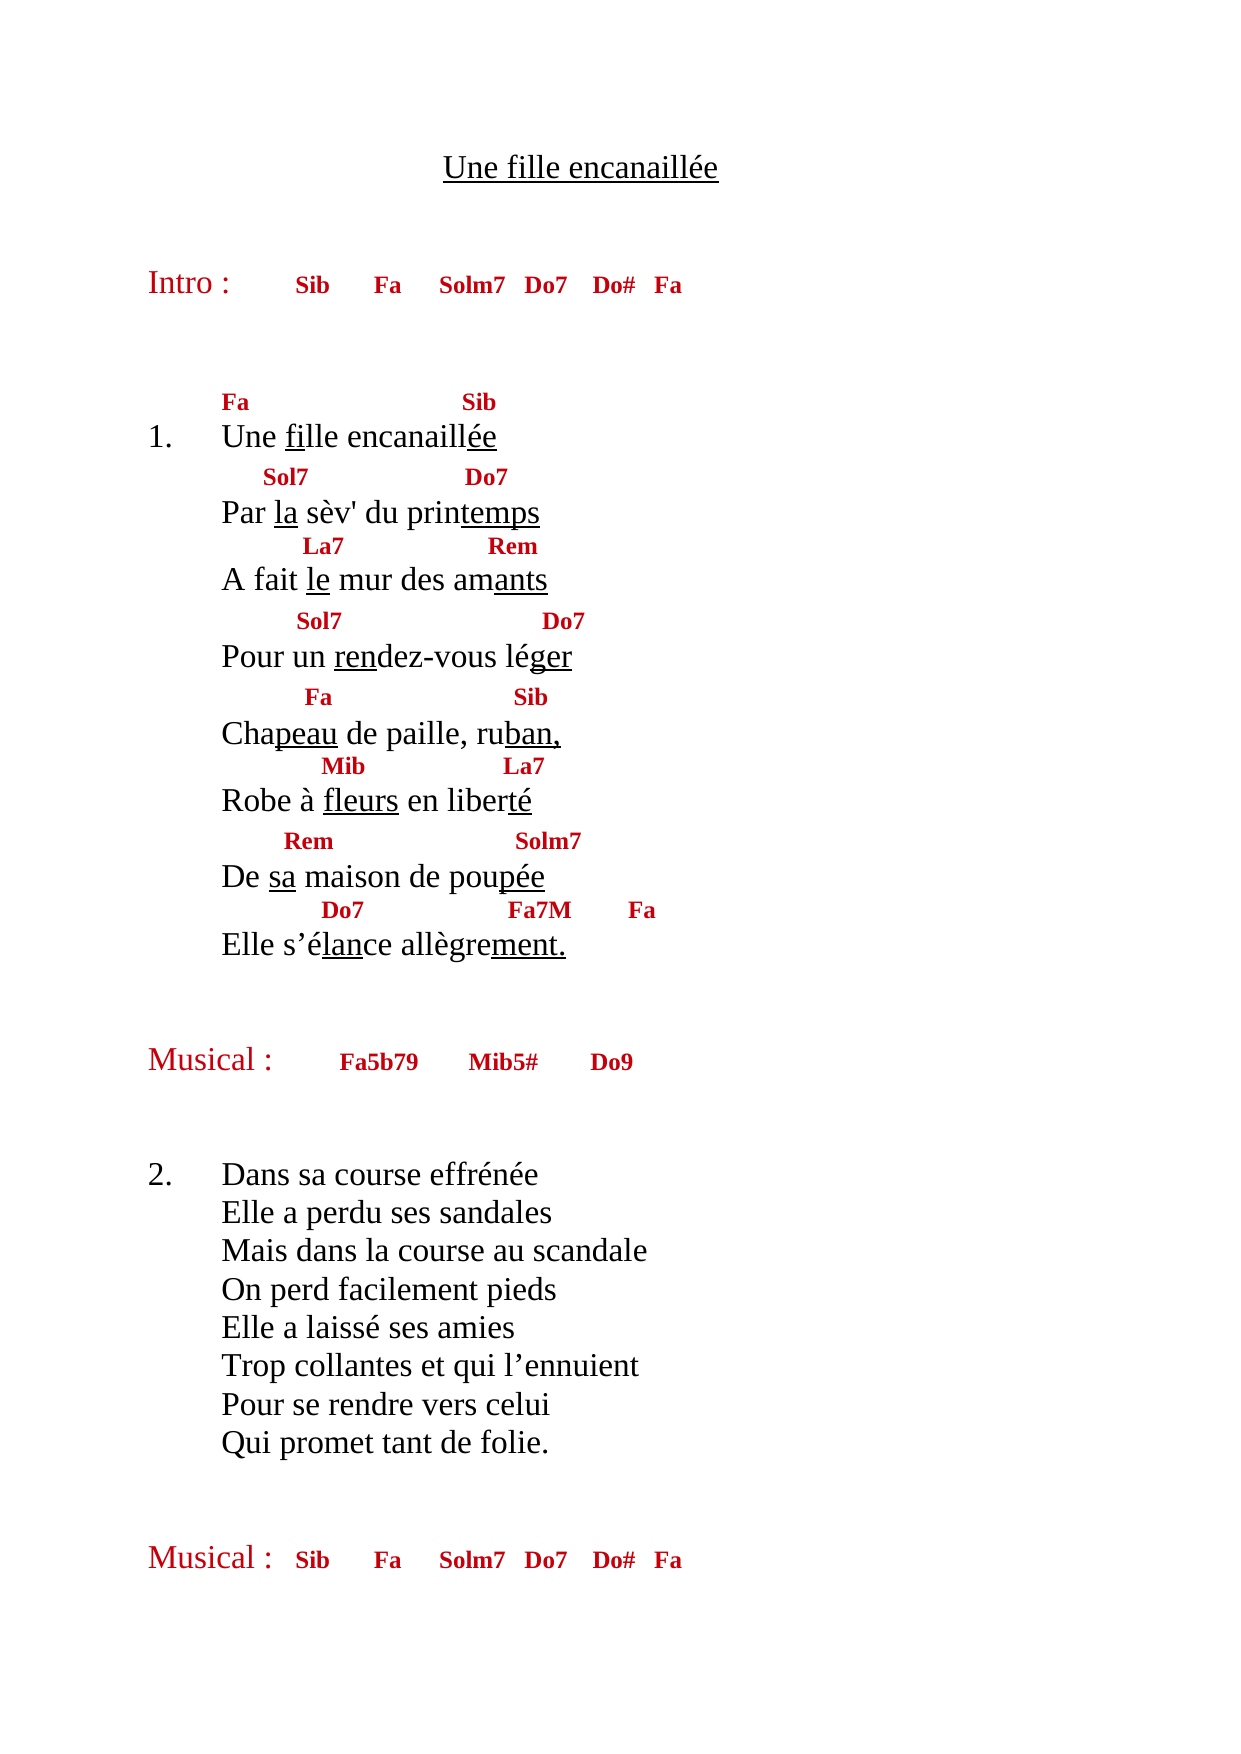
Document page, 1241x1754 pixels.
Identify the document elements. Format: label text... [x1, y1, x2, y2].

text Musical : Sib Fa Solm7 Do7 Do# Fa [148, 1537, 1093, 1576]
text Elle a perdu ses sandales [221, 1192, 1093, 1231]
text 2. Dans sa course effrénée [148, 1154, 1093, 1192]
text Musical : Fa5b79 Mib5# Do9 [148, 1039, 1093, 1077]
text Une fille encanaillée [148, 148, 1093, 186]
text Intro : Sib Fa Solm7 Do7 Do# Fa [148, 263, 1093, 301]
text A fait le mur des amants Sol7 Do7 [221, 560, 1093, 636]
text Pour se rendre vers celui [221, 1384, 1093, 1422]
text Fa Sib [148, 387, 1093, 416]
text De sa maison de poupée Do7 Fa7M Fa [221, 857, 1093, 924]
text Qui promet tant de folie. [221, 1422, 1093, 1461]
text Par la sèv' du printemps La7 Rem [221, 493, 1093, 560]
text Elle s’élance allègrement. [221, 924, 1093, 962]
text Robe à fleurs en liberté Rem Solm7 [221, 780, 1093, 857]
text Pour un rendez-vous léger Fa Sib [221, 636, 1093, 713]
text Mais dans la course au scandale [221, 1231, 1093, 1269]
text Chapeau de paille, ruban, Mib La7 [221, 713, 1093, 780]
text Elle a laissé ses amies [221, 1307, 1093, 1346]
text On perd facilement pieds [221, 1269, 1093, 1307]
text Trop collantes et qui l’ennuient [221, 1346, 1093, 1384]
list Une fille encanaillée Sol7 Do7 [148, 416, 1093, 493]
